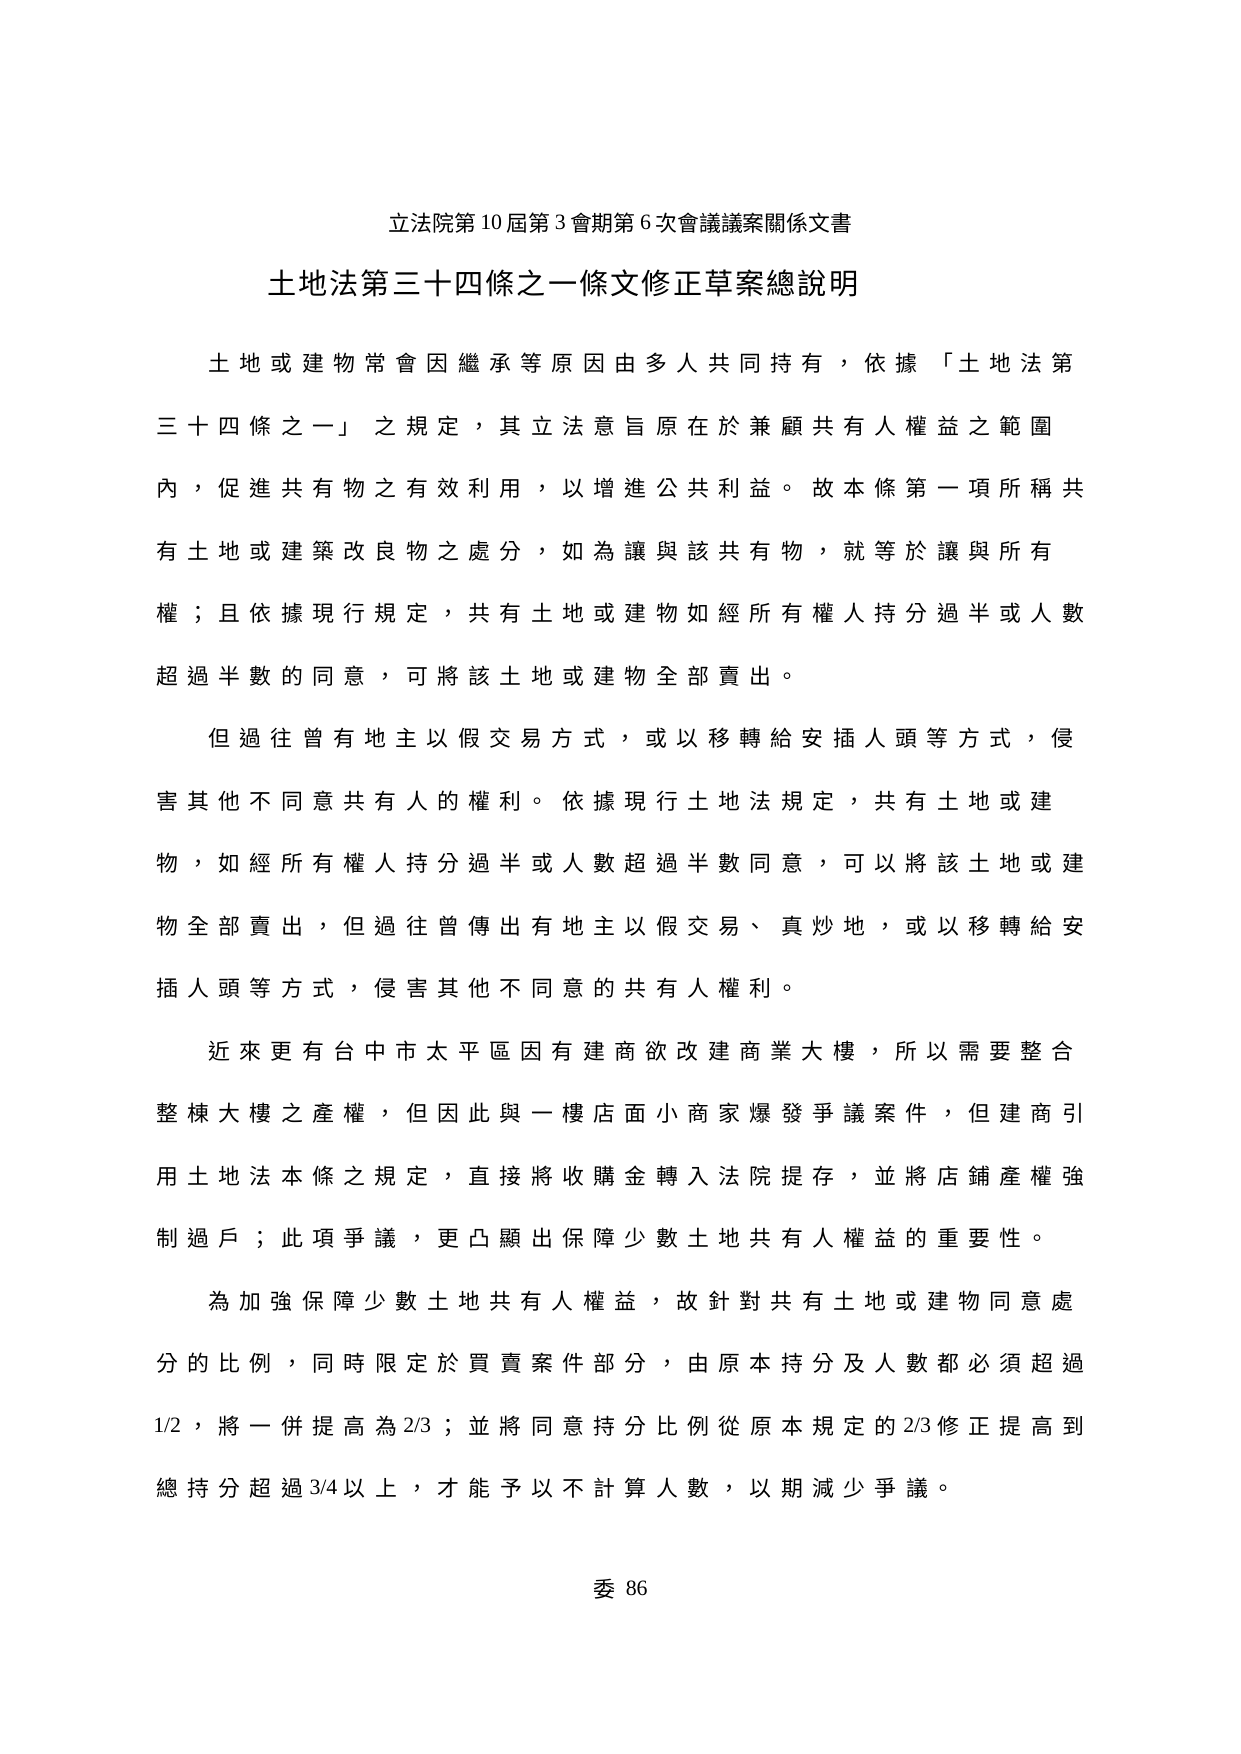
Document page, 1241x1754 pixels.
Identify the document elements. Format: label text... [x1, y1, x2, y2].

text 土地或建物常會因繼承等原因由多人共同持有，依據「土地法第三十四條之一」之規定，其立法意旨原在於兼顧共有人權益之範圍內，促進共有物之有效利用，以增進公共利益。故本條第一項所稱共有土地或建築改良物之處分，如為讓與該共有物，就等於讓與所有權；且依據現行規定，共有土地或建物如經所有權人持分過半或人數超過半數的同意，可將該土地或建物全部賣出。 [151, 331, 1089, 706]
text 土地法第三十四條之一條文修正草案總說明 [261, 251, 1089, 313]
text 近來更有台中市太平區因有建商欲改建商業大樓，所以需要整合整棟大樓之產權，但因此與一樓店面小商家爆發爭議案件，但建商引用土地法本條之規定，直接將收購金轉入法院提存，並將店鋪產權強制過戶；此項爭議，更凸顯出保障少數土地共有人權益的重要性。 [151, 1018, 1089, 1268]
text 但過往曾有地主以假交易方式，或以移轉給安插人頭等方式，侵害其他不同意共有人的權利。依據現行土地法規定，共有土地或建物，如經所有權人持分過半或人數超過半數同意，可以將該土地或建物全部賣出，但過往曾傳出有地主以假交易、真炒地，或以移轉給安插人頭等方式，侵害其他不同意的共有人權利。 [151, 706, 1089, 1018]
text 為加強保障少數土地共有人權益，故針對共有土地或建物同意處分的比例，同時限定於買賣案件部分，由原本持分及人數都必須超過1/2，將一併提高為2/3；並將同意持分比例從原本規定的2/3修正提高到總持分超過3/4以上，才能予以不計算人數，以期減少爭議。 [151, 1268, 1089, 1518]
